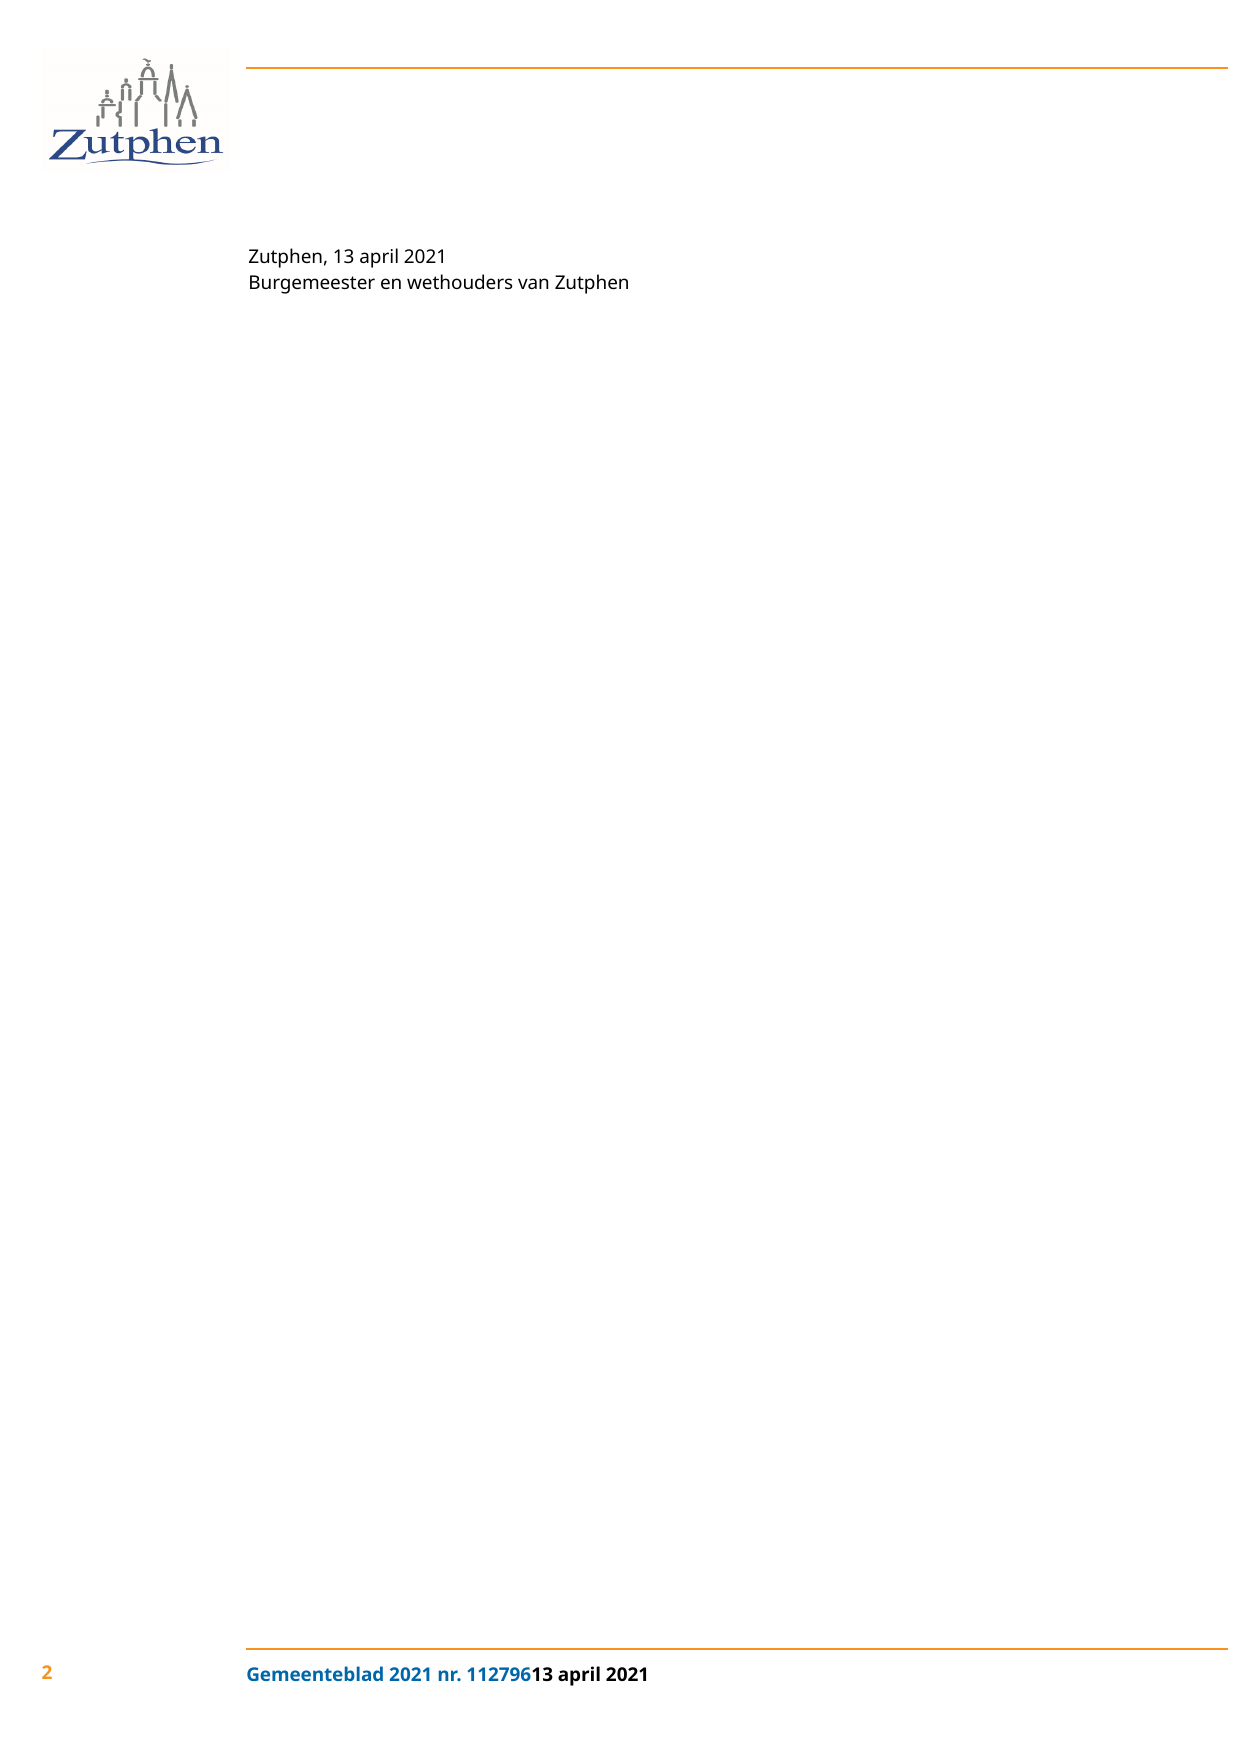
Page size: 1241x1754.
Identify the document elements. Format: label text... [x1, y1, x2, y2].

text Burgemeester en wethouders van Zutphen [248, 269, 1152, 295]
picture [41, 47, 231, 172]
text Zutphen, 13 april 2021 [248, 243, 1152, 269]
